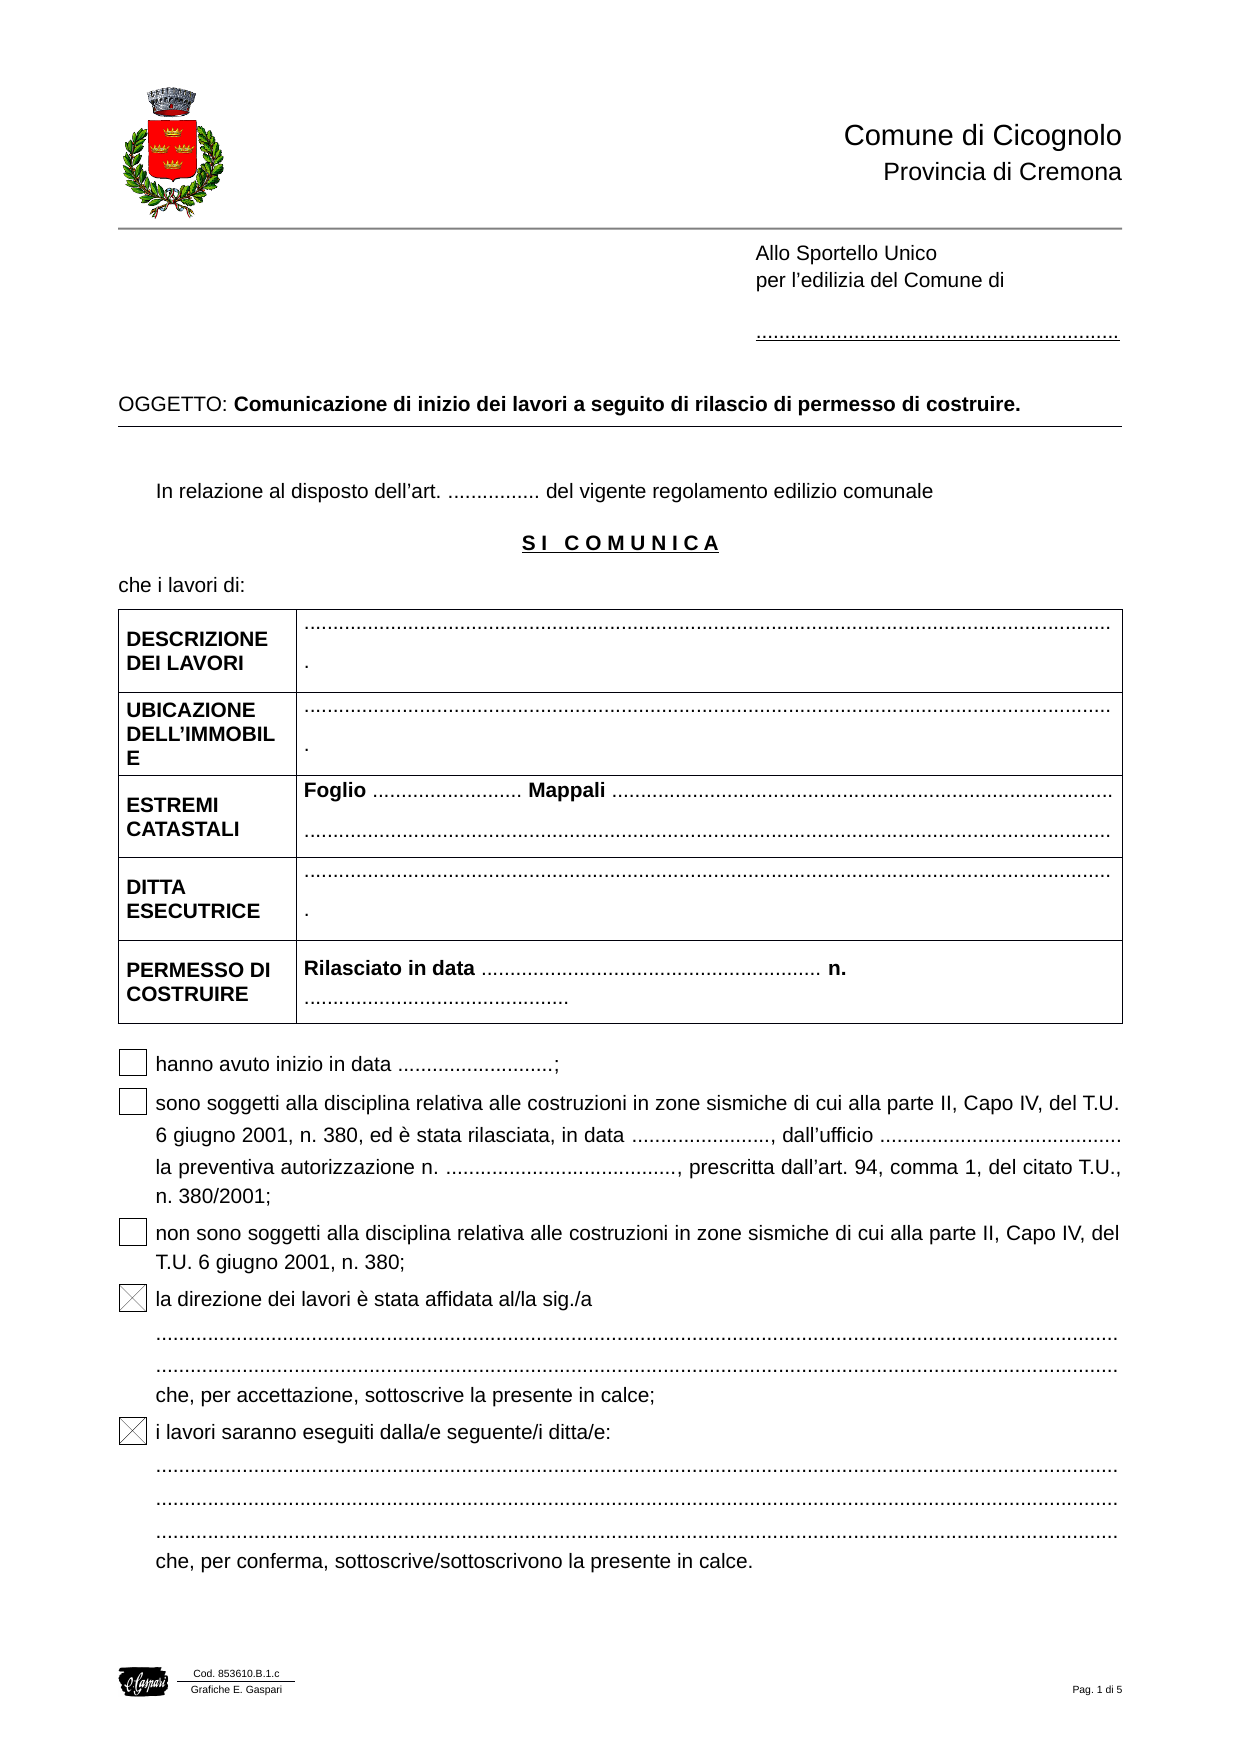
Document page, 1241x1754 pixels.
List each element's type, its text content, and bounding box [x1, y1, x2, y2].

text ....................................................................................................................................................................... [118, 1449, 1122, 1478]
text ....................................................................................................................................................................... [118, 1317, 1122, 1345]
text non sono soggetti alla disciplina relativa alle costruzioni in zone sismiche di cui alla parte II, Capo IV, del T.U. 6 giugno 2001, n. 380; [118, 1217, 1122, 1274]
table_cell ESTREMI CATASTALI [119, 776, 296, 857]
table_cell Foglio .......................... Mappali ....................................................................................... ............................................................................................................................................. [297, 776, 1122, 857]
text hanno avuto inizio in data ...........................; [118, 1048, 1122, 1076]
text ....................................................................................................................................................................... [118, 1482, 1122, 1511]
table_header DESCRIZIONE DEI LAVORI [119, 610, 296, 692]
text ....................................................................................................................................................................... [118, 1515, 1122, 1544]
text Provincia di Cremona [224, 157, 1122, 185]
text Comune di Cicognolo [224, 118, 1122, 152]
text che, per conferma, sottoscrive/sottoscrivono la presente in calce. [118, 1548, 1122, 1572]
table_cell DITTA ESECUTRICE [119, 858, 296, 940]
text In relazione al disposto dell’art. ................ del vigente regolamento edilizio comunale [118, 475, 1122, 504]
table_cell ............................................................................................................................................. ............................................................................................................................................. [297, 693, 1122, 774]
text che i lavori di: [118, 573, 1122, 597]
text sono soggetti alla disciplina relativa alle costruzioni in zone sismiche di cui alla parte II, Capo IV, del T.U. 6 giugno 2001, n. 380, ed è stata rilasciata, in data ........................, dall’ufficio .......................................... la preventiva autorizzazione n. ........................................, prescritta dall’art. 94, comma 1, del citato T.U., n. 380/2001; [118, 1087, 1122, 1208]
table_cell ............................................................................................................................................. ............................................................................................ C.F. ........................................ [297, 858, 1122, 940]
text la direzione dei lavori è stata affidata al/la sig./a [118, 1283, 1122, 1312]
text che, per accettazione, sottoscrive la presente in calce; [118, 1383, 1122, 1407]
table_cell PERMESSO DI COSTRUIRE [119, 941, 296, 1023]
text Allo Sportello Unico [755, 241, 1122, 265]
text OGGETTO: Comunicazione di inizio dei lavori a seguito di rilascio di permesso di costruire. [118, 392, 1122, 426]
text ............................................................... [756, 315, 1122, 344]
subtitle S I C O M U N I C A [118, 531, 1122, 555]
text per l’edilizia del Comune di [756, 267, 1122, 291]
text ....................................................................................................................................................................... [118, 1349, 1122, 1378]
picture [122, 87, 224, 219]
table_header ............................................................................................................................................. ............................................................................................................................................. [297, 610, 1122, 692]
table_cell UBICAZIONE DELL’IMMOBILE [119, 693, 296, 774]
table_cell Rilasciato in data ........................................................... n. .............................................. [297, 941, 1122, 1023]
picture [118, 1666, 169, 1697]
text i lavori saranno eseguiti dalla/e seguente/i ditta/e: [118, 1416, 1122, 1445]
